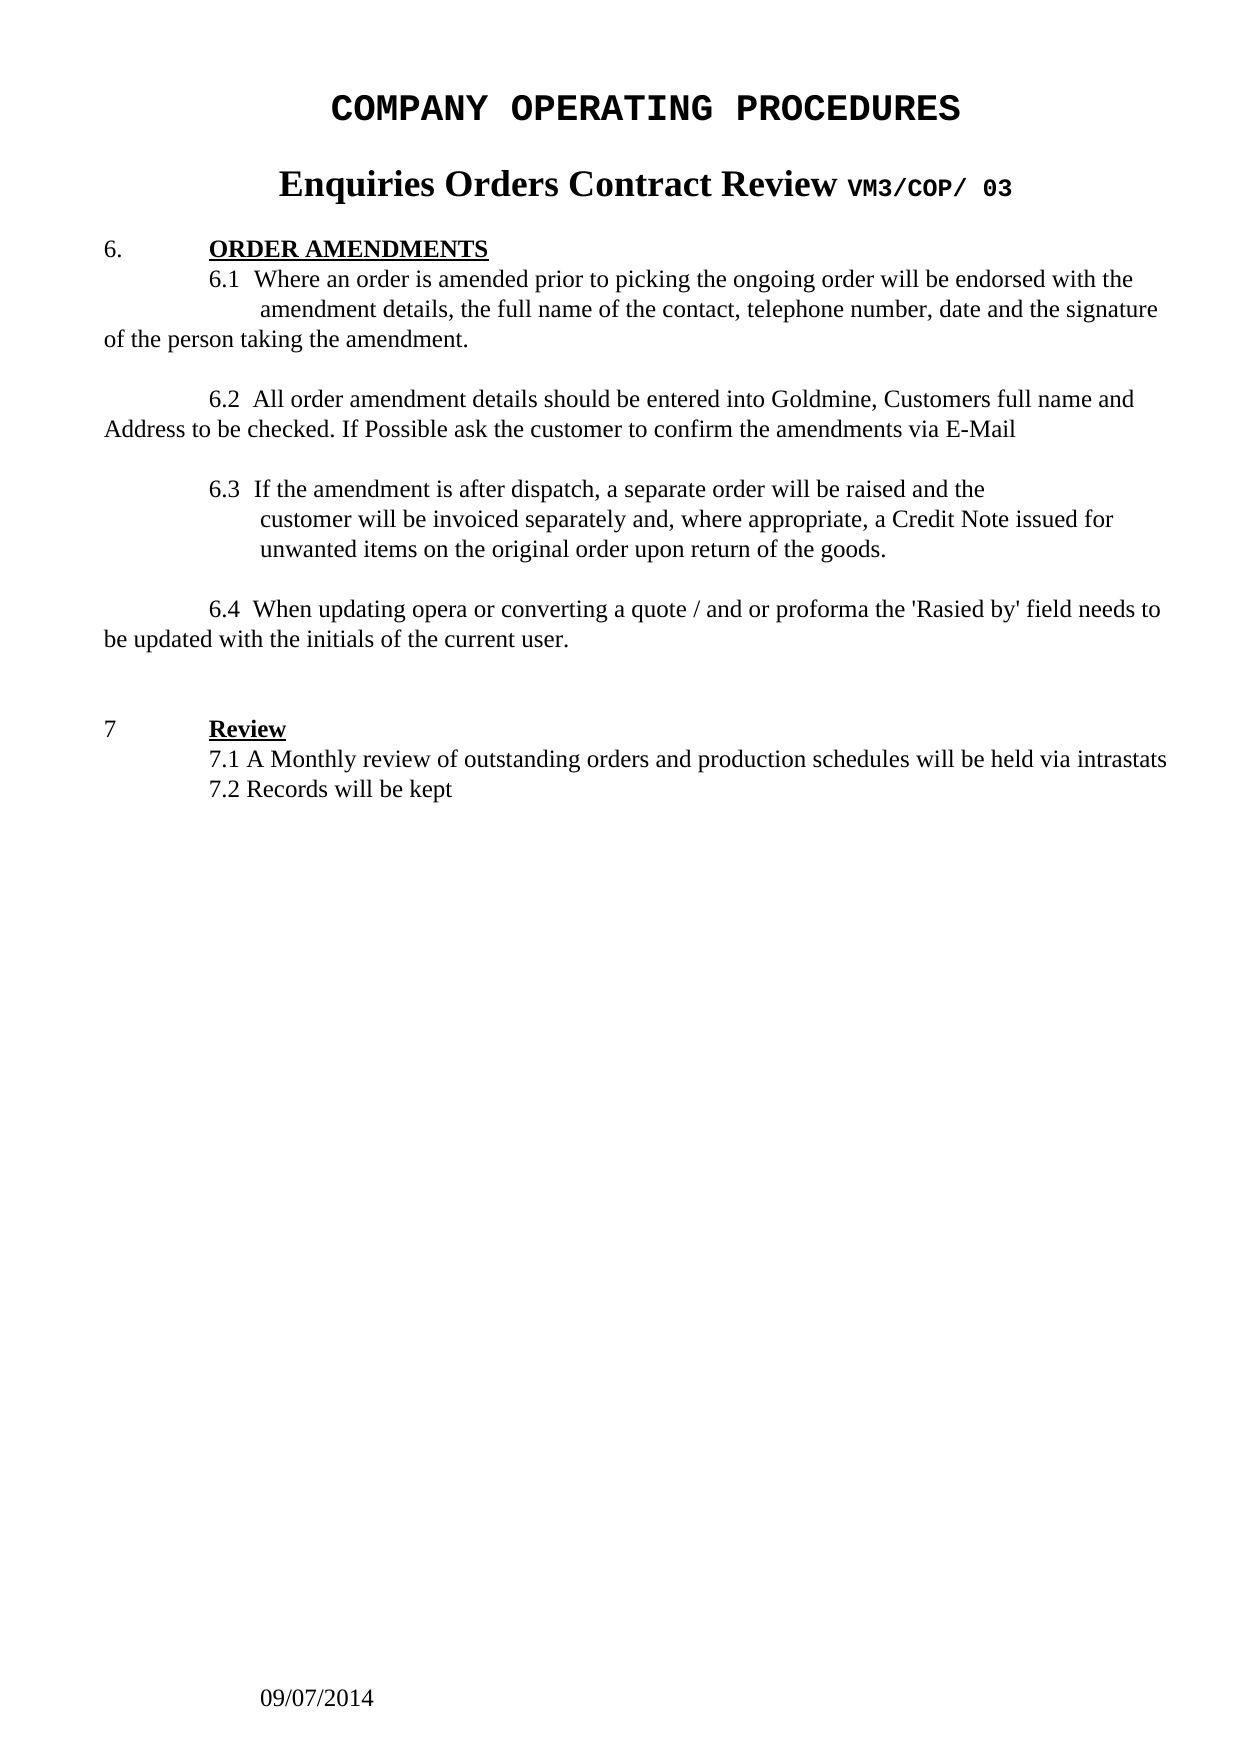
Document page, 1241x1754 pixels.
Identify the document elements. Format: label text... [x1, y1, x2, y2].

text 6. ORDER AMENDMENTS [103, 233, 1188, 263]
text 7 Review [103, 713, 1188, 743]
text 7.1 A Monthly review of outstanding orders and production schedules will be held via intrastats [103, 743, 1188, 773]
text 6.3 If the amendment is after dispatch, a separate order will be raised and the [103, 473, 1188, 503]
text amendment details, the full name of the contact, telephone number, date and the signature of the person taking the amendment. [103, 293, 1188, 353]
text 6.2 All order amendment details should be entered into Goldmine, Customers full name and Address to be checked. If Possible ask the customer to confirm the amendments via E-Mail [103, 383, 1188, 443]
text unwanted items on the original order upon return of the goods. [103, 533, 1188, 563]
text 7.2 Records will be kept [103, 773, 1188, 803]
text customer will be invoiced separately and, where appropriate, a Credit Note issued for [103, 503, 1188, 533]
text 6.1 Where an order is amended prior to picking the ongoing order will be endorsed with the [103, 263, 1188, 293]
text 6.4 When updating opera or converting a quote / and or proforma the 'Rasied by' field needs to be updated with the initials of the current user. [103, 593, 1188, 653]
